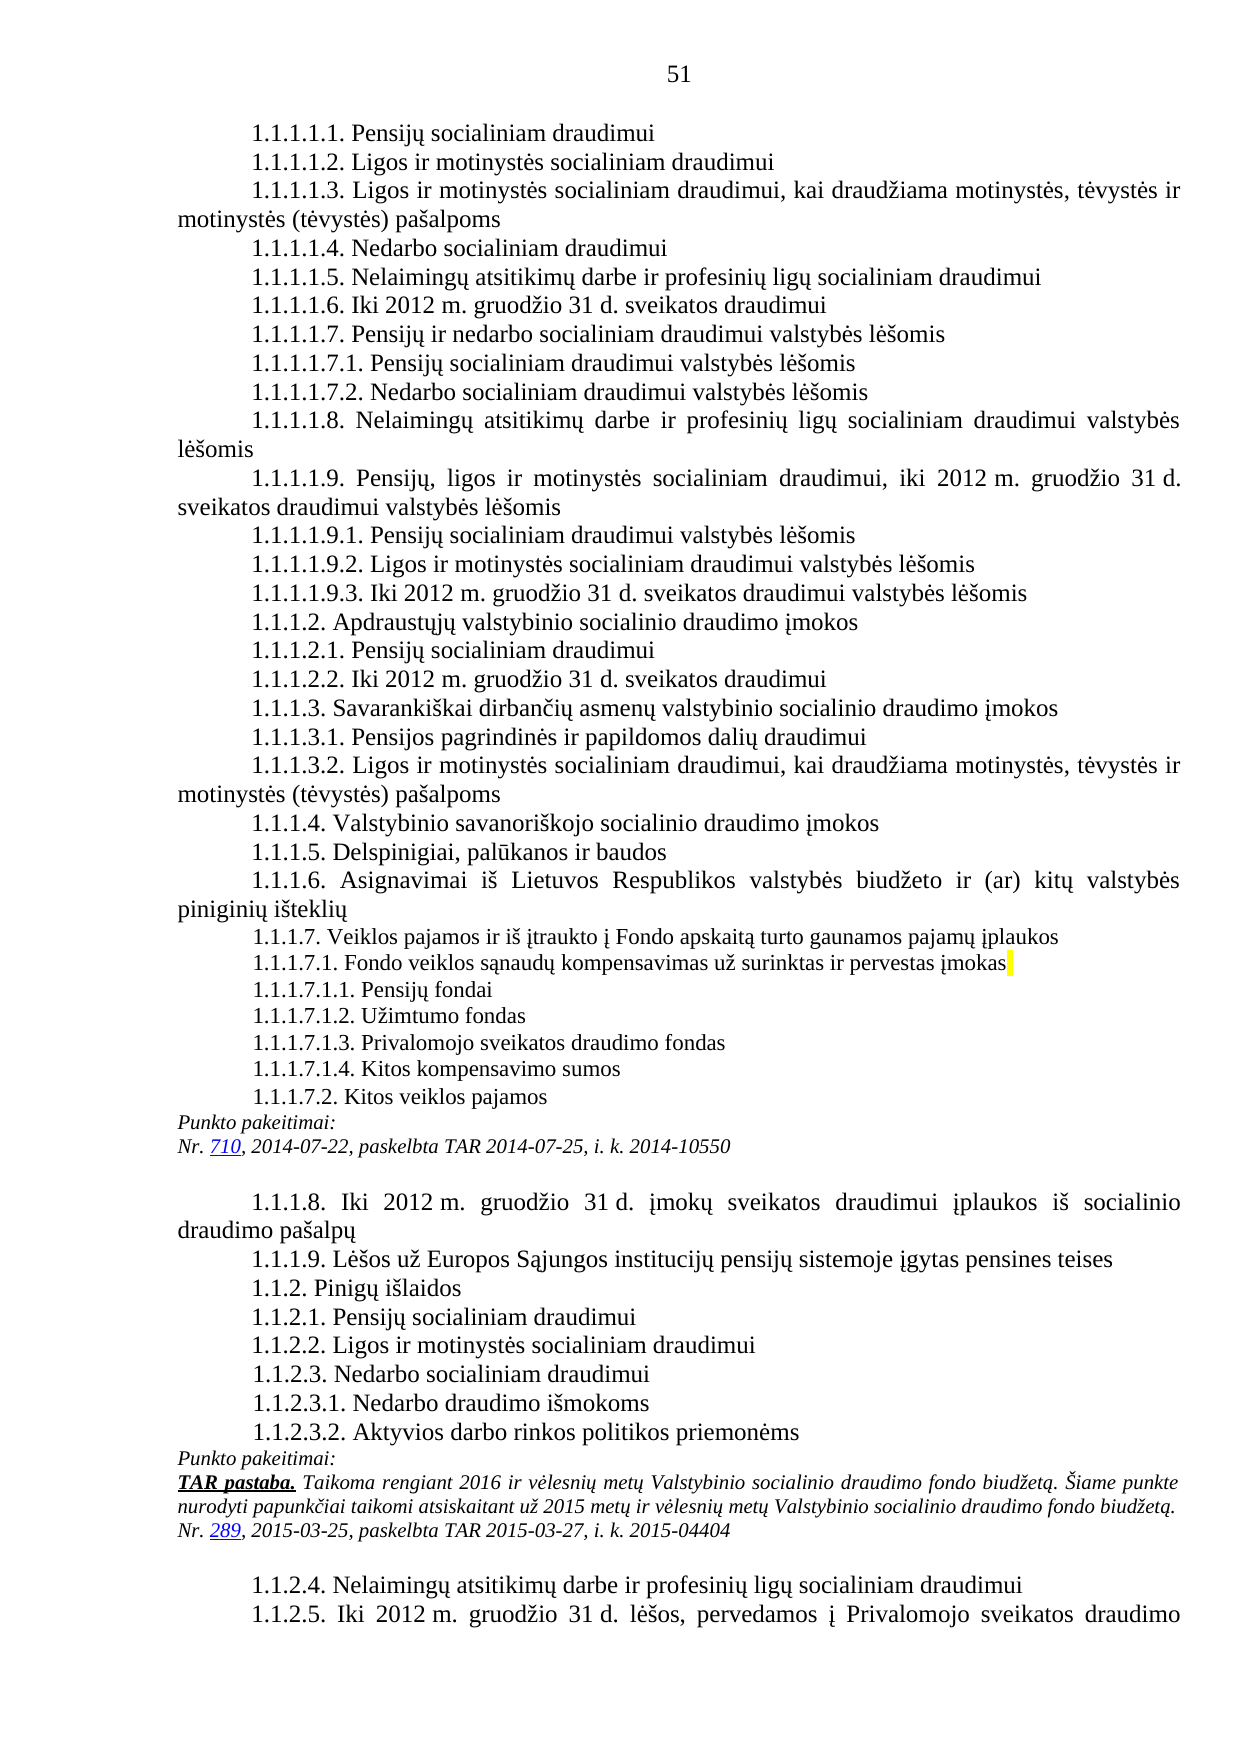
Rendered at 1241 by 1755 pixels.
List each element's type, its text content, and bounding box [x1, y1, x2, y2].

text 1.1.1.1.7.1. Pensijų socialiniam draudimui valstybės lėšomis [177, 348, 1181, 377]
text 1.1.1.1.9.2. Ligos ir motinystės socialiniam draudimui valstybės lėšomis [177, 549, 1181, 578]
text 1.1.2.3.2. Aktyvios darbo rinkos politikos priemonėms [177, 1417, 1181, 1446]
text 1.1.1.2.1. Pensijų socialiniam draudimui [177, 636, 1181, 664]
text TAR pastaba. Taikoma rengiant 2016 ir vėlesnių metų Valstybinio socialinio draudimo fondo biudžetą. Šiame punkte nurodyti papunkčiai taikomi atsiskaitant už 2015 metų ir vėlesnių metų Valstybinio socialinio draudimo fondo biudžetą. [177, 1470, 1181, 1518]
text 1.1.1.1.9.1. Pensijų socialiniam draudimui valstybės lėšomis [177, 521, 1181, 549]
text 1.1.1.1.6. Iki 2012 m. gruodžio 31 d. sveikatos draudimui [177, 291, 1181, 319]
text 1.1.1.8. Iki 2012 m. gruodžio 31 d. įmokų sveikatos draudimui įplaukos iš socialinio draudimo pašalpų [177, 1187, 1181, 1244]
text 1.1.1.2.2. Iki 2012 m. gruodžio 31 d. sveikatos draudimui [177, 664, 1181, 693]
text 1.1.1.1.8. Nelaimingų atsitikimų darbe ir profesinių ligų socialiniam draudimui valstybės lėšomis [177, 406, 1181, 463]
text 1.1.1.2. Apdraustųjų valstybinio socialinio draudimo įmokos [177, 607, 1181, 636]
text 1.1.1.1.3. Ligos ir motinystės socialiniam draudimui, kai draudžiama motinystės, tėvystės ir motinystės (tėvystės) pašalpoms [177, 176, 1181, 233]
text 1.1.1.7.1.1. Pensijų fondai [177, 976, 1181, 1002]
text 1.1.1.1.9.3. Iki 2012 m. gruodžio 31 d. sveikatos draudimui valstybės lėšomis [177, 578, 1181, 607]
text 1.1.1.1.2. Ligos ir motinystės socialiniam draudimui [177, 147, 1181, 176]
text 1.1.1.3. Savarankiškai dirbančių asmenų valstybinio socialinio draudimo įmokos [177, 693, 1181, 722]
text 1.1.1.5. Delspinigiai, palūkanos ir baudos [177, 837, 1181, 866]
text 1.1.2.2. Ligos ir motinystės socialiniam draudimui [177, 1331, 1181, 1359]
text Nr. 289, 2015-03-25, paskelbta TAR 2015-03-27, i. k. 2015-04404 [177, 1518, 1181, 1542]
text 1.1.1.4. Valstybinio savanoriškojo socialinio draudimo įmokos [177, 808, 1181, 837]
text 1.1.2. Pinigų išlaidos [177, 1273, 1181, 1302]
text Punkto pakeitimai: [177, 1110, 1181, 1134]
text 1.1.2.1. Pensijų socialiniam draudimui [177, 1302, 1181, 1331]
text 1.1.1.1.1. Pensijų socialiniam draudimui [177, 118, 1181, 147]
text 1.1.1.9. Lėšos už Europos Sąjungos institucijų pensijų sistemoje įgytas pensines teises [177, 1244, 1181, 1273]
text 1.1.1.6. Asignavimai iš Lietuvos Respublikos valstybės biudžeto ir (ar) kitų valstybės piniginių išteklių [177, 866, 1181, 923]
text 1.1.1.1.5. Nelaimingų atsitikimų darbe ir profesinių ligų socialiniam draudimui [177, 262, 1181, 291]
text 1.1.1.1.9. Pensijų, ligos ir motinystės socialiniam draudimui, iki 2012 m. gruodžio 31 d. sveikatos draudimui valstybės lėšomis [177, 463, 1181, 521]
text 1.1.2.3.1. Nedarbo draudimo išmokoms [177, 1388, 1181, 1417]
text 1.1.1.1.7.2. Nedarbo socialiniam draudimui valstybės lėšomis [177, 377, 1181, 406]
text 1.1.2.3. Nedarbo socialiniam draudimui [177, 1359, 1181, 1388]
text 1.1.1.3.1. Pensijos pagrindinės ir papildomos dalių draudimui [177, 722, 1181, 751]
text 1.1.1.7.1.3. Privalomojo sveikatos draudimo fondas [177, 1028, 1181, 1055]
text 1.1.1.7.2. Kitos veiklos pajamos [177, 1081, 1181, 1110]
text 1.1.2.5. Iki 2012 m. gruodžio 31 d. lėšos, pervedamos į Privalomojo sveikatos draudimo [177, 1599, 1181, 1628]
text 1.1.1.1.4. Nedarbo socialiniam draudimui [177, 233, 1181, 262]
text 1.1.1.7.1.2. Užimtumo fondas [177, 1002, 1181, 1028]
text Nr. 710, 2014-07-22, paskelbta TAR 2014-07-25, i. k. 2014-10550 [177, 1134, 1181, 1158]
text 1.1.2.4. Nelaimingų atsitikimų darbe ir profesinių ligų socialiniam draudimui [177, 1571, 1181, 1599]
text 1.1.1.3.2. Ligos ir motinystės socialiniam draudimui, kai draudžiama motinystės, tėvystės ir motinystės (tėvystės) pašalpoms [177, 751, 1181, 808]
text 1.1.1.1.7. Pensijų ir nedarbo socialiniam draudimui valstybės lėšomis [177, 319, 1181, 348]
text 1.1.1.7.1. Fondo veiklos sąnaudų kompensavimas už surinktas ir pervestas įmokas [177, 949, 1181, 976]
text Punkto pakeitimai: [177, 1446, 1181, 1470]
text 1.1.1.7. Veiklos pajamos ir iš įtraukto į Fondo apskaitą turto gaunamos pajamų įplaukos [177, 923, 1181, 949]
text 1.1.1.7.1.4. Kitos kompensavimo sumos [177, 1055, 1181, 1081]
